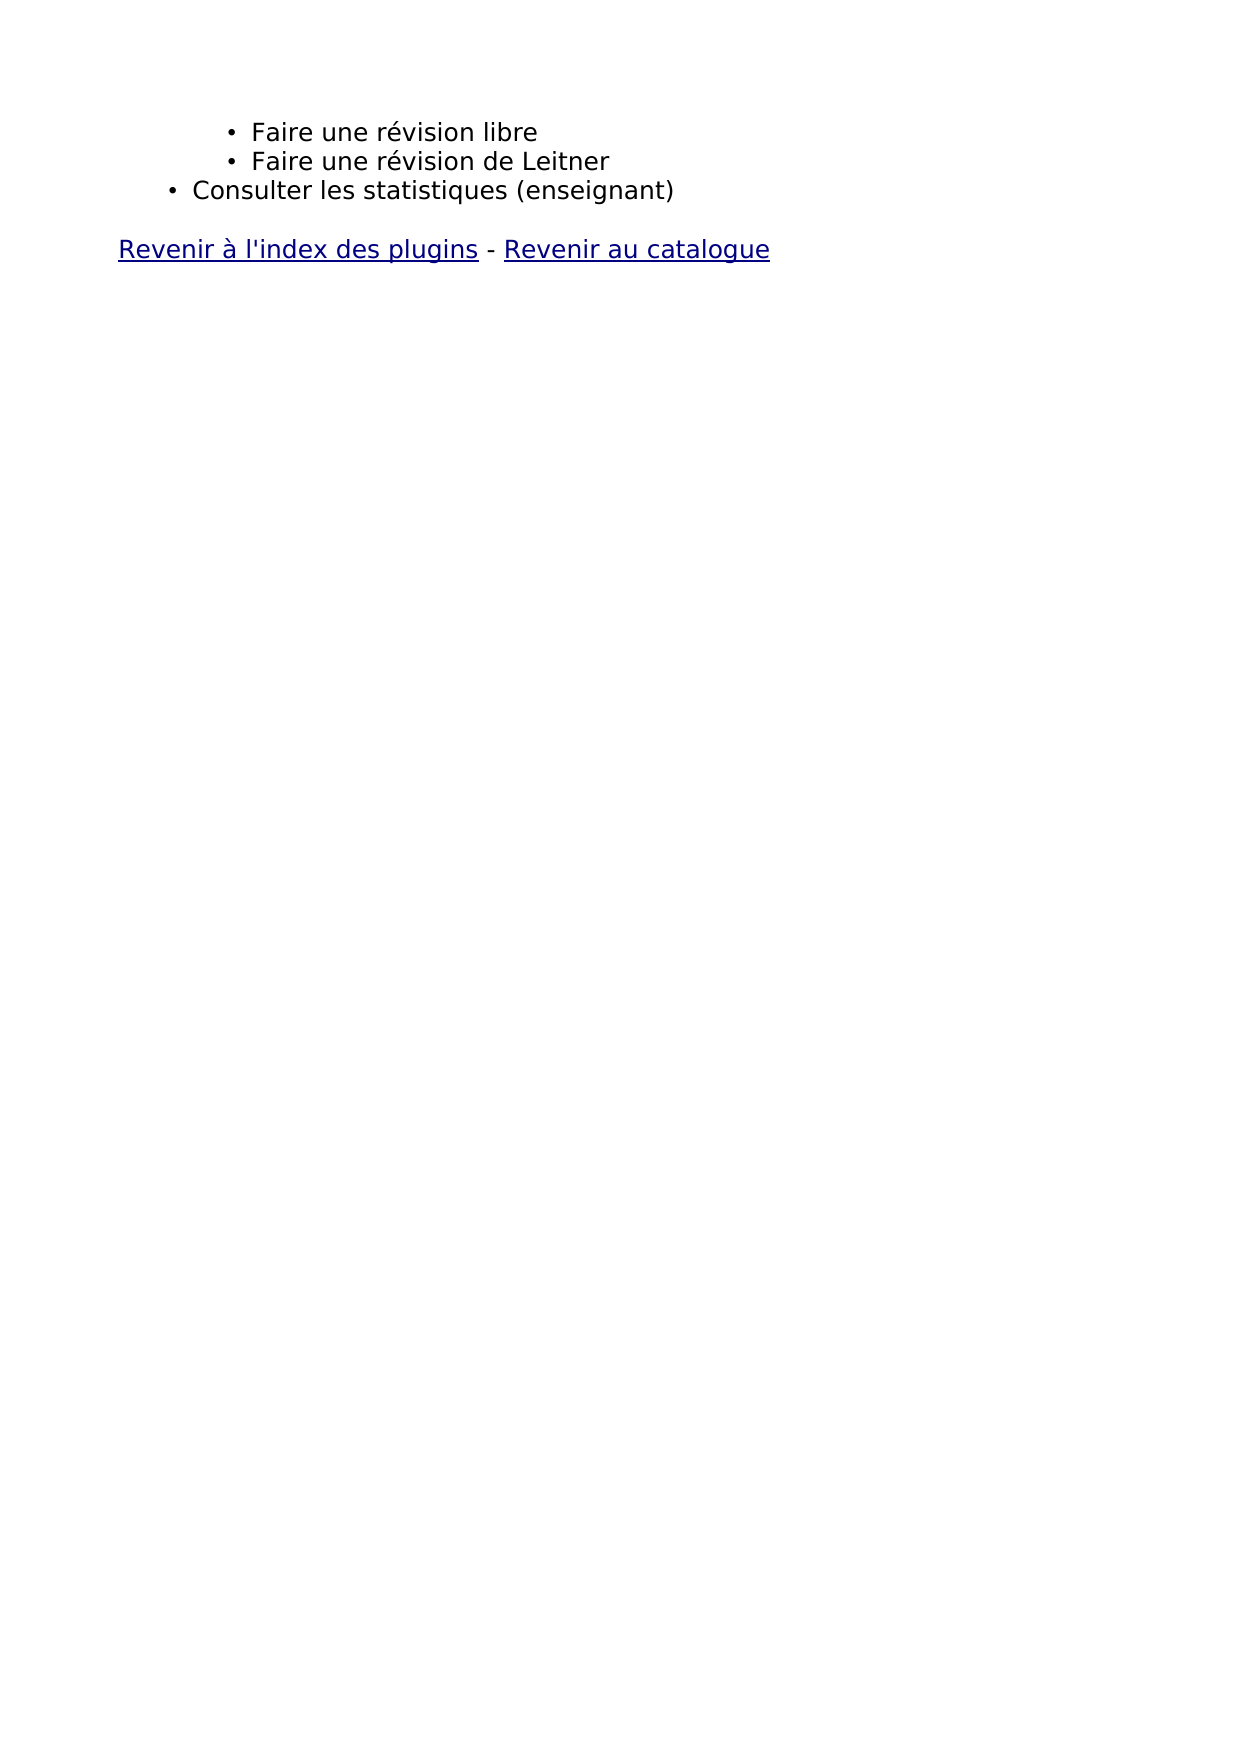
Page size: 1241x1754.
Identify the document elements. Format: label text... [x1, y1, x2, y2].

list Faire une révision libre [236, 118, 1122, 147]
list Faire une révision de Leitner [236, 147, 1122, 176]
text Revenir à l'index des plugins - Revenir au catalogue [118, 235, 1122, 264]
list Consulter les statistiques (enseignant) [177, 176, 1122, 206]
